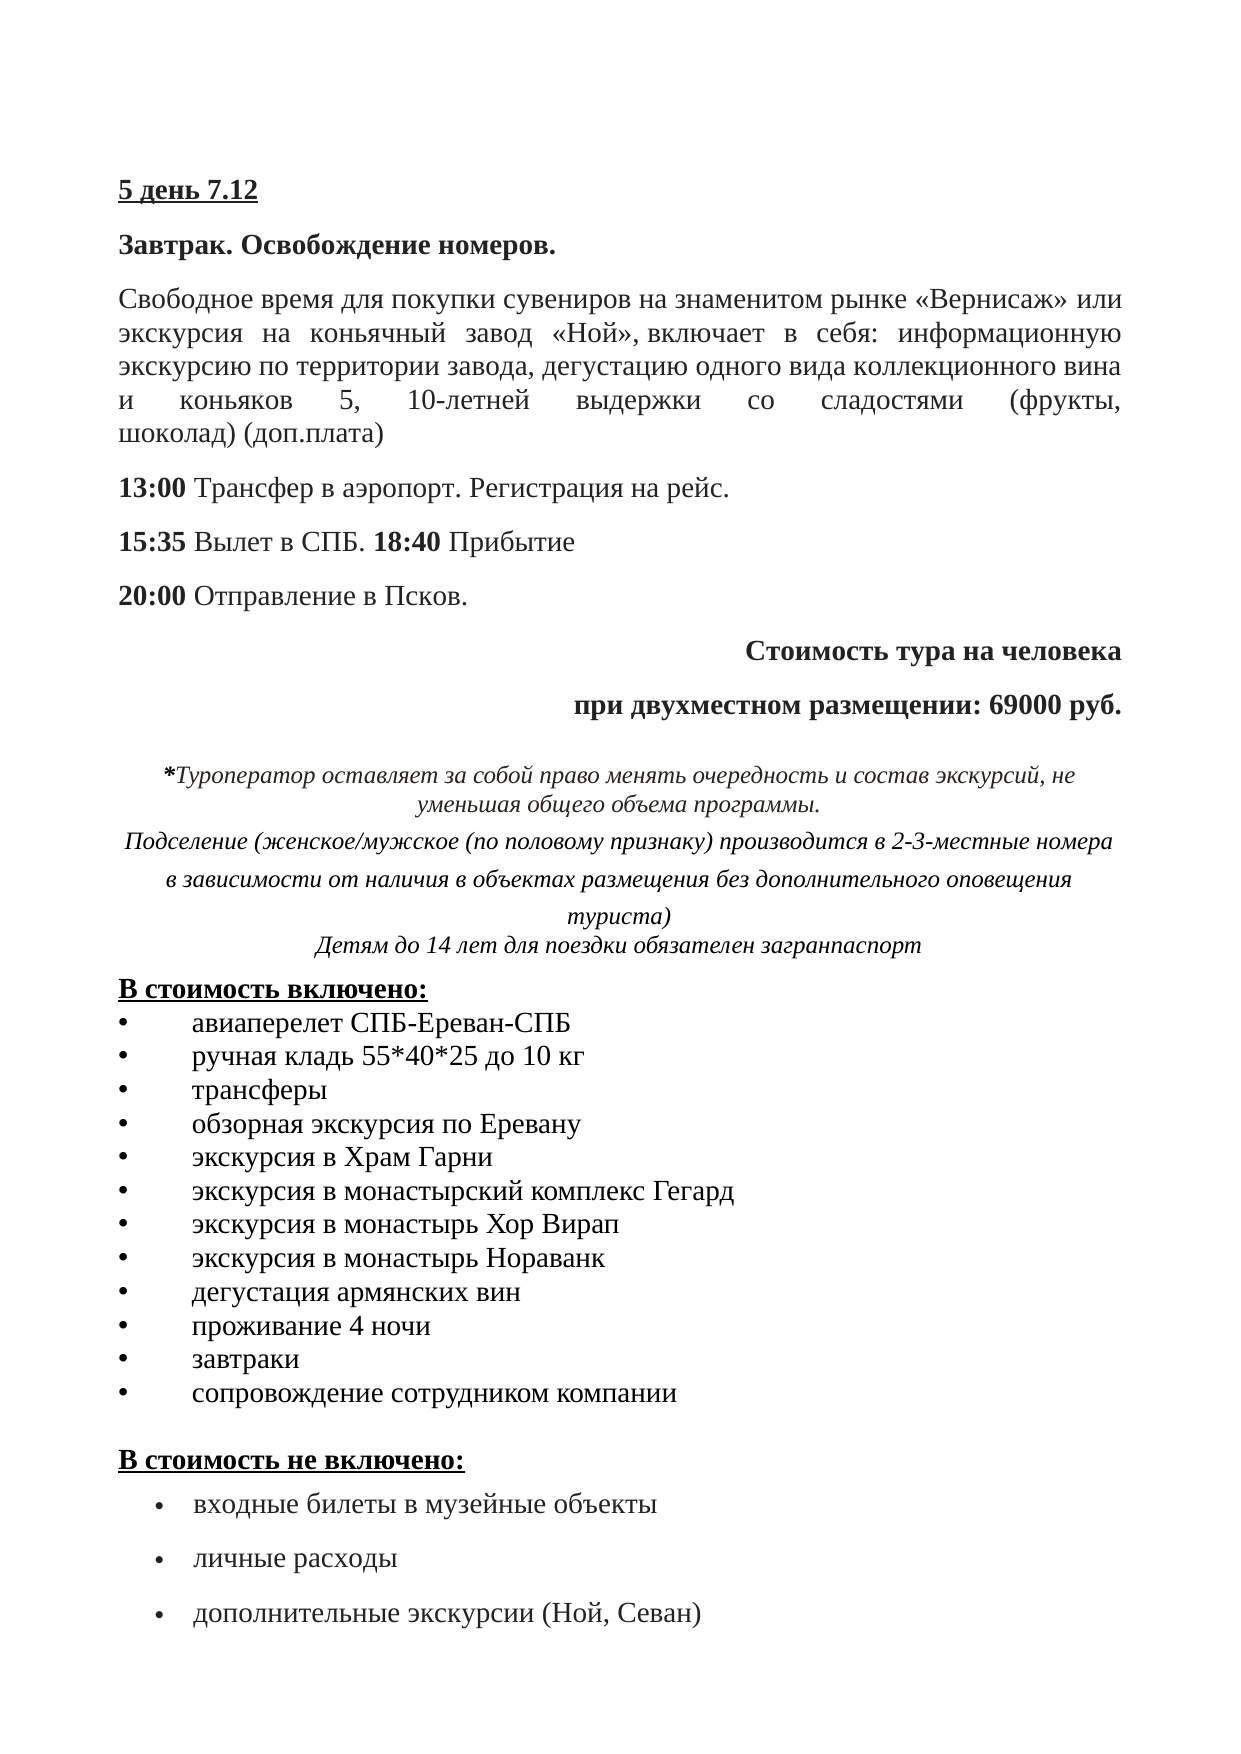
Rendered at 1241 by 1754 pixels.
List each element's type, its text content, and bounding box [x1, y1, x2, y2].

list личные расходы [156, 1540, 1122, 1574]
title Подселение (женское/мужское (по половому признаку) производится в 2-3-местные номера в зависимости от наличия в объектах размещения без дополнительного оповещения туриста) [118, 817, 1122, 930]
text *Туроператор оставляет за собой право менять очередность и состав экскурсий, не уменьшая общего объема программы. [118, 760, 1122, 817]
list завтраки [118, 1341, 1122, 1375]
text В стоимость включено: [118, 971, 1122, 1005]
list экскурсия в монастырь Хор Вирап [118, 1207, 1122, 1240]
text 5 день 7.12 [118, 172, 1122, 206]
text Детям до 14 лет для поездки обязателен загранпаспорт [118, 930, 1122, 959]
list обзорная экскурсия по Еревану [118, 1106, 1122, 1139]
list экскурсия в Храм Гарни [118, 1139, 1122, 1173]
list авиаперелет СПБ-Ереван-СПБ [118, 1005, 1122, 1038]
text В стоимость не включено: [118, 1442, 1122, 1476]
list ручная кладь 55*40*25 до 10 кг [118, 1038, 1122, 1072]
list проживание 4 ночи [118, 1308, 1122, 1341]
list сопровождение сотрудником компании [118, 1375, 1122, 1408]
text Завтрак. Освобождение номеров. [118, 227, 1122, 260]
list трансферы [118, 1072, 1122, 1106]
text Свободное время для покупки сувениров на знаменитом рынке «Вернисаж» или экскурсия на коньячный завод «Ной», включает в себя: информационную экскурсию по территории завода, дегустацию одного вида коллекционного вина и коньяков 5, 10-летней выдержки со сладостями (фрукты, шоколад) (доп.плата) [118, 281, 1122, 449]
text 15:35 Вылет в СПБ. 18:40 Прибытие [118, 524, 1122, 558]
list дополнительные экскурсии (Ной, Севан) [156, 1595, 1122, 1628]
list экскурсия в монастырский комплекс Гегард [118, 1173, 1122, 1207]
list экскурсия в монастырь Нораванк [118, 1240, 1122, 1274]
text при двухместном размещении: 69000 руб. [118, 687, 1122, 721]
text Стоимость тура на человека [118, 633, 1122, 666]
list дегустация армянских вин [118, 1274, 1122, 1308]
list входные билеты в музейные объекты [156, 1486, 1122, 1519]
text 20:00 Отправление в Псков. [118, 578, 1122, 612]
text 13:00 Трансфер в аэропорт. Регистрация на рейс. [118, 470, 1122, 503]
